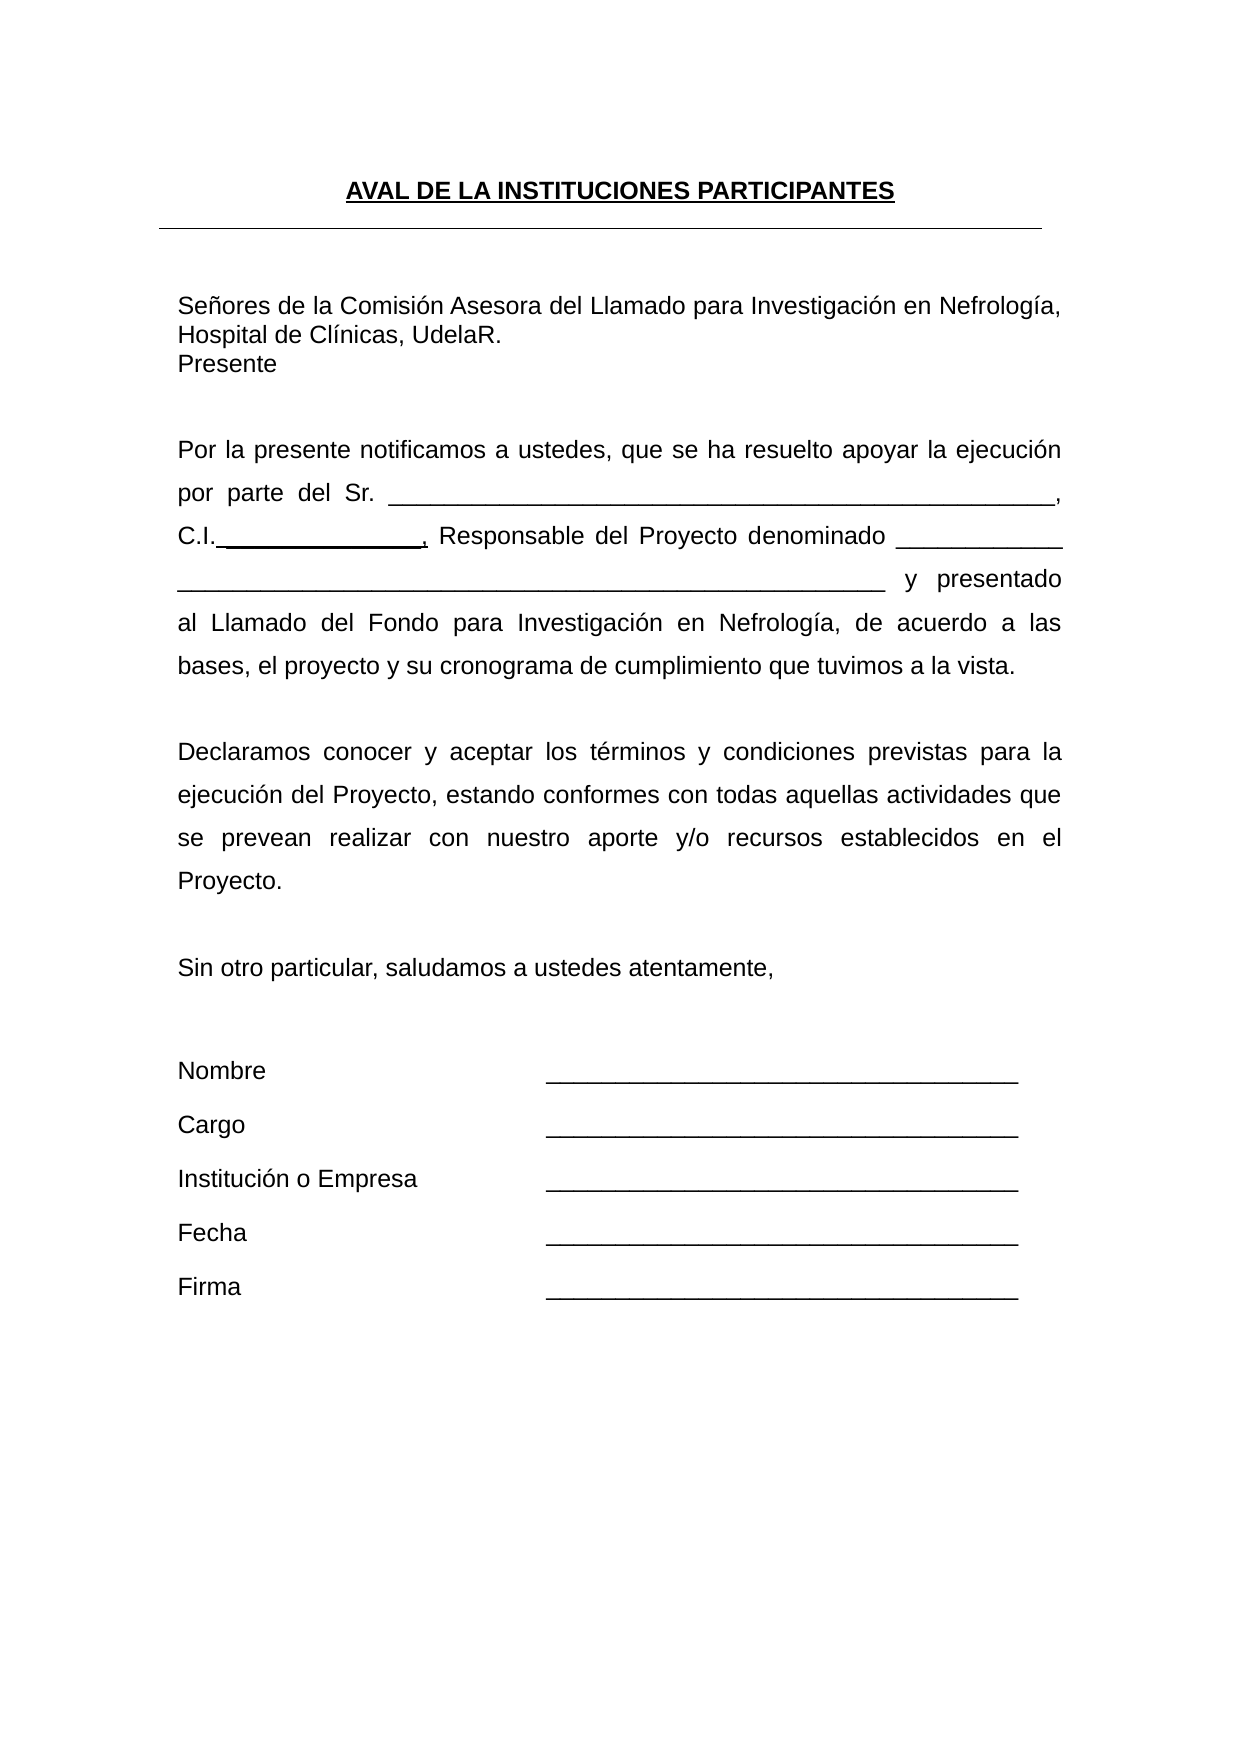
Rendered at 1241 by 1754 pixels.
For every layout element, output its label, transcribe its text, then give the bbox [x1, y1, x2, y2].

text Firma __________________________________ [177, 1271, 1063, 1300]
text Cargo __________________________________ [177, 1110, 1063, 1139]
text Presente [177, 349, 1063, 378]
text AVAL DE LA INSTITUCIONES PARTICIPANTES [177, 176, 1063, 205]
text Señores de la Comisión Asesora del Llamado para Investigación en Nefrología, Hospital de Clínicas, UdelaR. [177, 291, 1063, 349]
text Nombre __________________________________ [177, 1056, 1063, 1085]
text Fecha __________________________________ [177, 1218, 1063, 1246]
text Institución o Empresa __________________________________ [177, 1164, 1063, 1192]
text Declaramos conocer y aceptar los términos y condiciones previstas para la ejecución del Proyecto, estando conformes con todas aquellas actividades que se prevean realizar con nuestro aporte y/o recursos establecidos en el Proyecto. [177, 737, 1063, 895]
text Por la presente notificamos a ustedes, que se ha resuelto apoyar la ejecución por parte del Sr. ________________________________________________, C.I. ______________, Responsable del Proyecto denominado ____________ ___________________________________________________ y presentado al Llamado del Fondo para Investigación en Nefrología, de acuerdo a las bases, el proyecto y su cronograma de cumplimiento que tuvimos a la vista. [177, 435, 1063, 679]
text Sin otro particular, saludamos a ustedes atentamente, [177, 953, 1063, 981]
